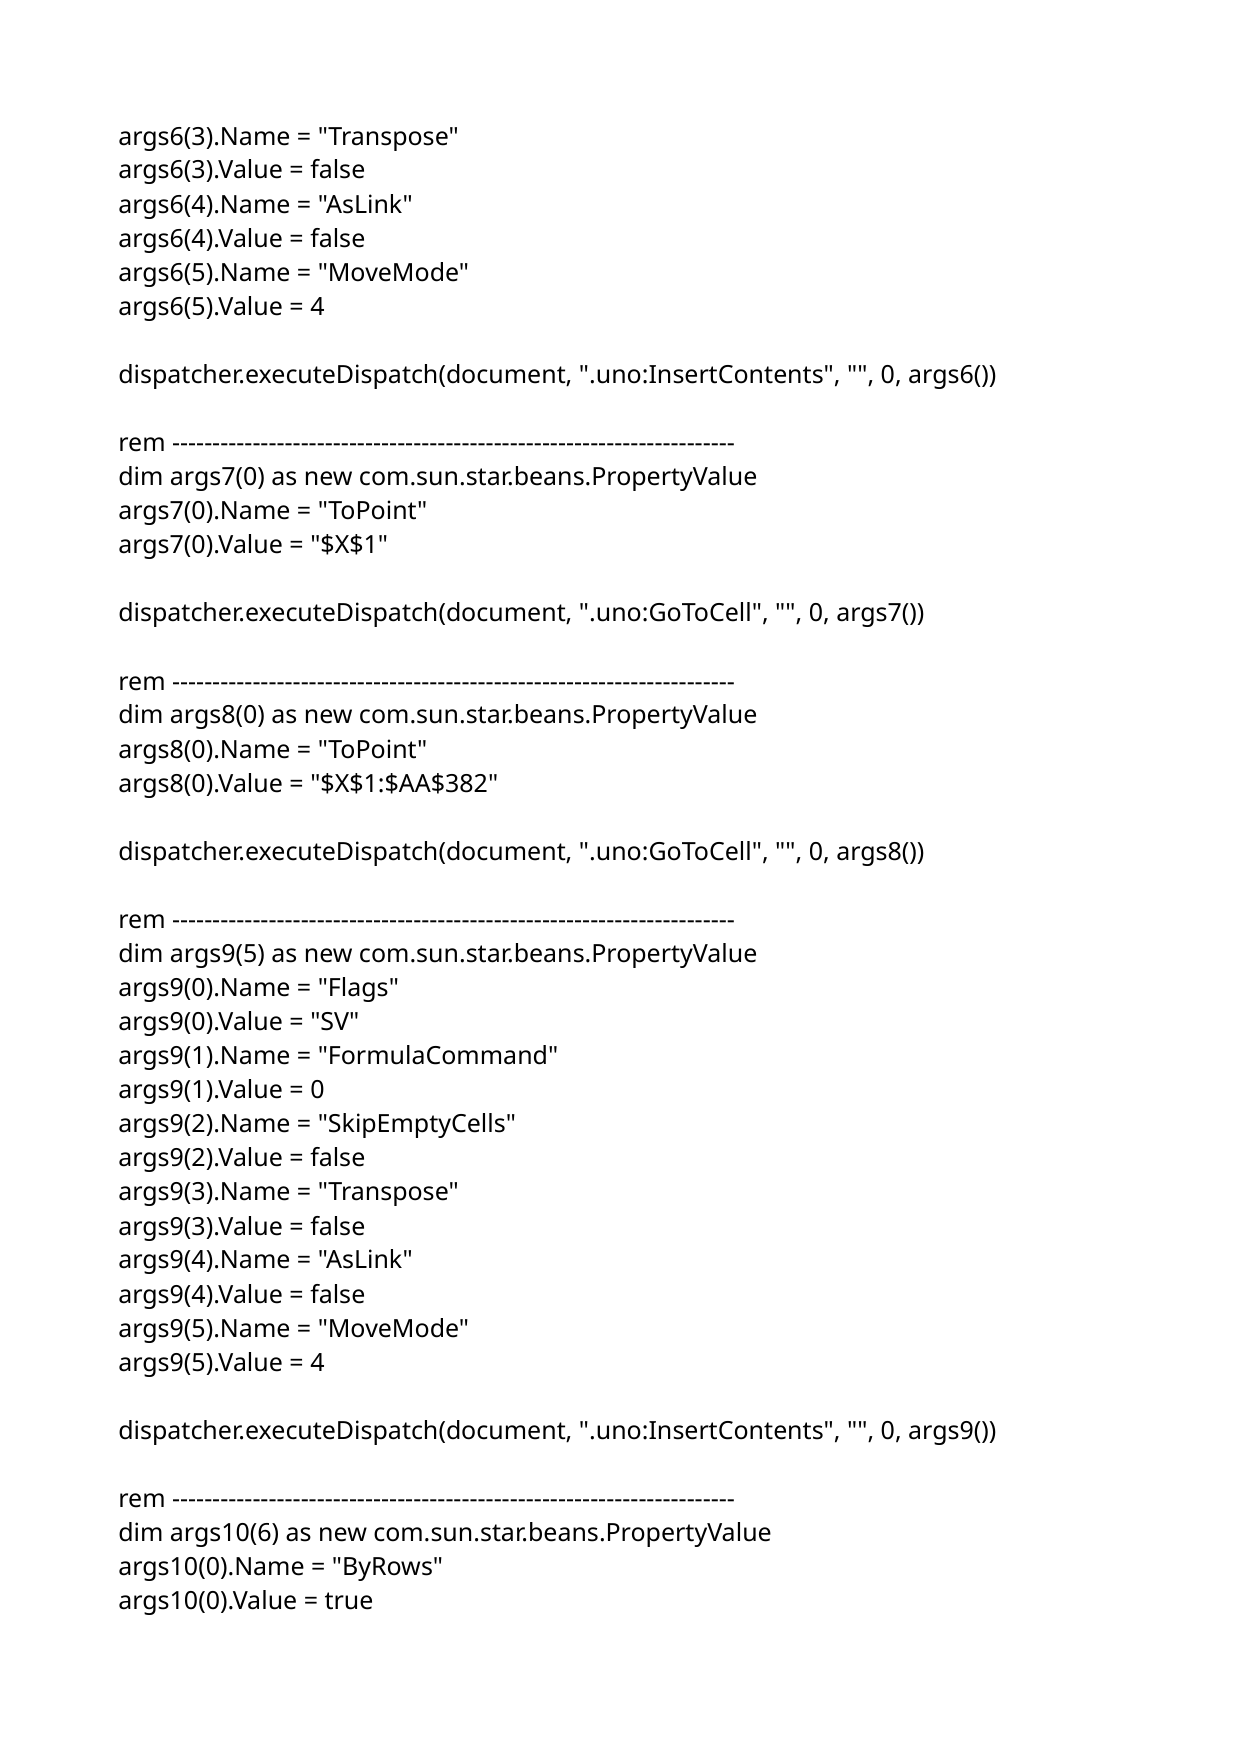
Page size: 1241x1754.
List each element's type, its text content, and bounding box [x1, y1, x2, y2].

text args9(2).Name = "SkipEmptyCells" [118, 1106, 1122, 1140]
text dispatcher.executeDispatch(document, ".uno:InsertContents", "", 0, args9()) [118, 1412, 1122, 1447]
text dispatcher.executeDispatch(document, ".uno:GoToCell", "", 0, args7()) [118, 595, 1122, 629]
text args6(5).Value = 4 [118, 288, 1122, 322]
text dim args10(6) as new com.sun.star.beans.PropertyValue [118, 1515, 1122, 1549]
text rem ---------------------------------------------------------------------- [118, 902, 1122, 936]
text args8(0).Value = "$X$1:$AA$382" [118, 765, 1122, 799]
text args6(4).Name = "AsLink" [118, 186, 1122, 220]
text args6(4).Value = false [118, 220, 1122, 254]
text args9(1).Name = "FormulaCommand" [118, 1038, 1122, 1072]
text rem ---------------------------------------------------------------------- [118, 663, 1122, 697]
text args6(5).Name = "MoveMode" [118, 254, 1122, 288]
text args9(5).Name = "MoveMode" [118, 1310, 1122, 1344]
text args10(0).Name = "ByRows" [118, 1549, 1122, 1583]
text args9(2).Value = false [118, 1140, 1122, 1174]
text args10(0).Value = true [118, 1583, 1122, 1617]
text args9(1).Value = 0 [118, 1072, 1122, 1106]
text dim args7(0) as new com.sun.star.beans.PropertyValue [118, 459, 1122, 493]
text args7(0).Value = "$X$1" [118, 527, 1122, 561]
text args9(3).Value = false [118, 1208, 1122, 1242]
text args7(0).Name = "ToPoint" [118, 493, 1122, 527]
text args6(3).Value = false [118, 152, 1122, 186]
text args9(4).Name = "AsLink" [118, 1242, 1122, 1276]
text args9(4).Value = false [118, 1276, 1122, 1310]
text dispatcher.executeDispatch(document, ".uno:GoToCell", "", 0, args8()) [118, 833, 1122, 867]
text args9(3).Name = "Transpose" [118, 1174, 1122, 1208]
text dispatcher.executeDispatch(document, ".uno:InsertContents", "", 0, args6()) [118, 357, 1122, 391]
text args9(5).Value = 4 [118, 1344, 1122, 1378]
text args6(3).Name = "Transpose" [118, 118, 1122, 152]
text args8(0).Name = "ToPoint" [118, 731, 1122, 765]
text args9(0).Name = "Flags" [118, 970, 1122, 1004]
text dim args8(0) as new com.sun.star.beans.PropertyValue [118, 697, 1122, 731]
text dim args9(5) as new com.sun.star.beans.PropertyValue [118, 936, 1122, 970]
text args9(0).Value = "SV" [118, 1004, 1122, 1038]
text rem ---------------------------------------------------------------------- [118, 1481, 1122, 1515]
text rem ---------------------------------------------------------------------- [118, 425, 1122, 459]
